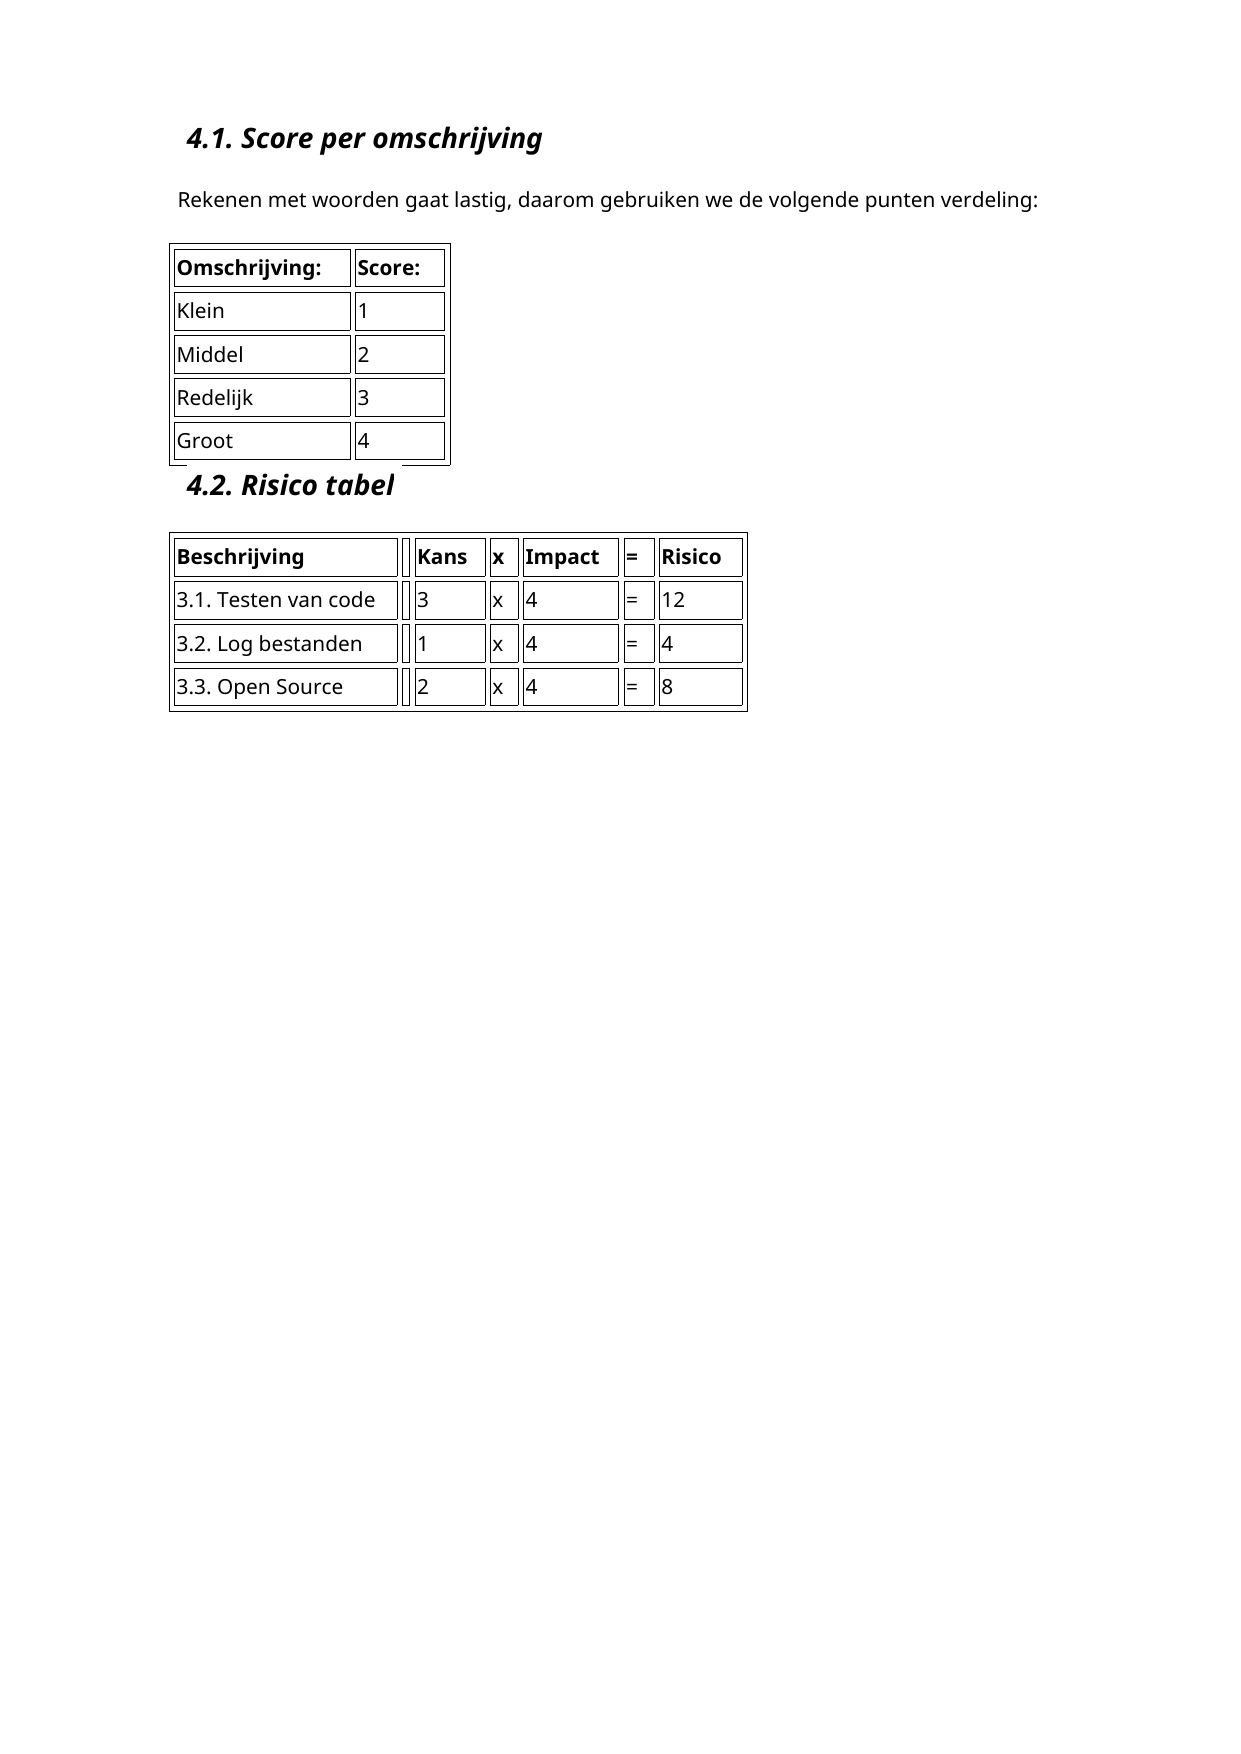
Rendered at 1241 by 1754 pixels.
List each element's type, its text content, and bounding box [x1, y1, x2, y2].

table_cell Groot [172, 416, 352, 459]
table_cell 1 [353, 286, 447, 330]
table_cell 3 [412, 576, 487, 619]
table_cell [400, 619, 412, 662]
table_cell = [621, 662, 656, 705]
table_cell [400, 662, 412, 705]
table_cell x [488, 619, 521, 662]
table_cell [403, 582, 409, 619]
subtitle 4.1. Score per omschrijving [551, 118, 1142, 156]
table_header x [488, 533, 521, 576]
table_cell 3 [353, 373, 447, 416]
table_header [400, 533, 412, 576]
table_header Kans [412, 533, 487, 576]
subtitle 4.2. Risico tabel [402, 465, 1142, 503]
table_cell x [488, 576, 521, 619]
table_header Beschrijving [172, 533, 400, 576]
table_cell 8 [656, 662, 745, 705]
table_cell 4 [521, 662, 621, 705]
table_header = [621, 533, 656, 576]
table_cell 2 [353, 330, 447, 373]
table_cell 3.1. Testen van code [172, 576, 400, 619]
table_header Risico [656, 533, 745, 576]
table_header Score: [353, 244, 447, 286]
table_cell [400, 576, 412, 619]
table_cell 3.2. Log bestanden [172, 619, 400, 662]
table_header [403, 539, 409, 576]
table_cell 3.3. Open Source [172, 662, 400, 705]
table_header Omschrijving: [172, 244, 352, 286]
table_cell [403, 625, 409, 662]
table_cell 4 [521, 619, 621, 662]
table_cell 4 [353, 416, 447, 459]
table_cell 1 [412, 619, 487, 662]
table_cell [403, 669, 409, 705]
table_cell = [621, 576, 656, 619]
table_cell 4 [521, 576, 621, 619]
table_cell = [621, 619, 656, 662]
table_cell Middel [172, 330, 352, 373]
table_cell 2 [412, 662, 487, 705]
text Rekenen met woorden gaat lastig, daarom gebruiken we de volgende punten verdeling: [1044, 186, 1152, 214]
table_cell Klein [172, 286, 352, 330]
table_cell 4 [656, 619, 745, 662]
table_cell 12 [656, 576, 745, 619]
table_cell Redelijk [172, 373, 352, 416]
table_header Impact [521, 533, 621, 576]
table_cell x [488, 662, 521, 705]
